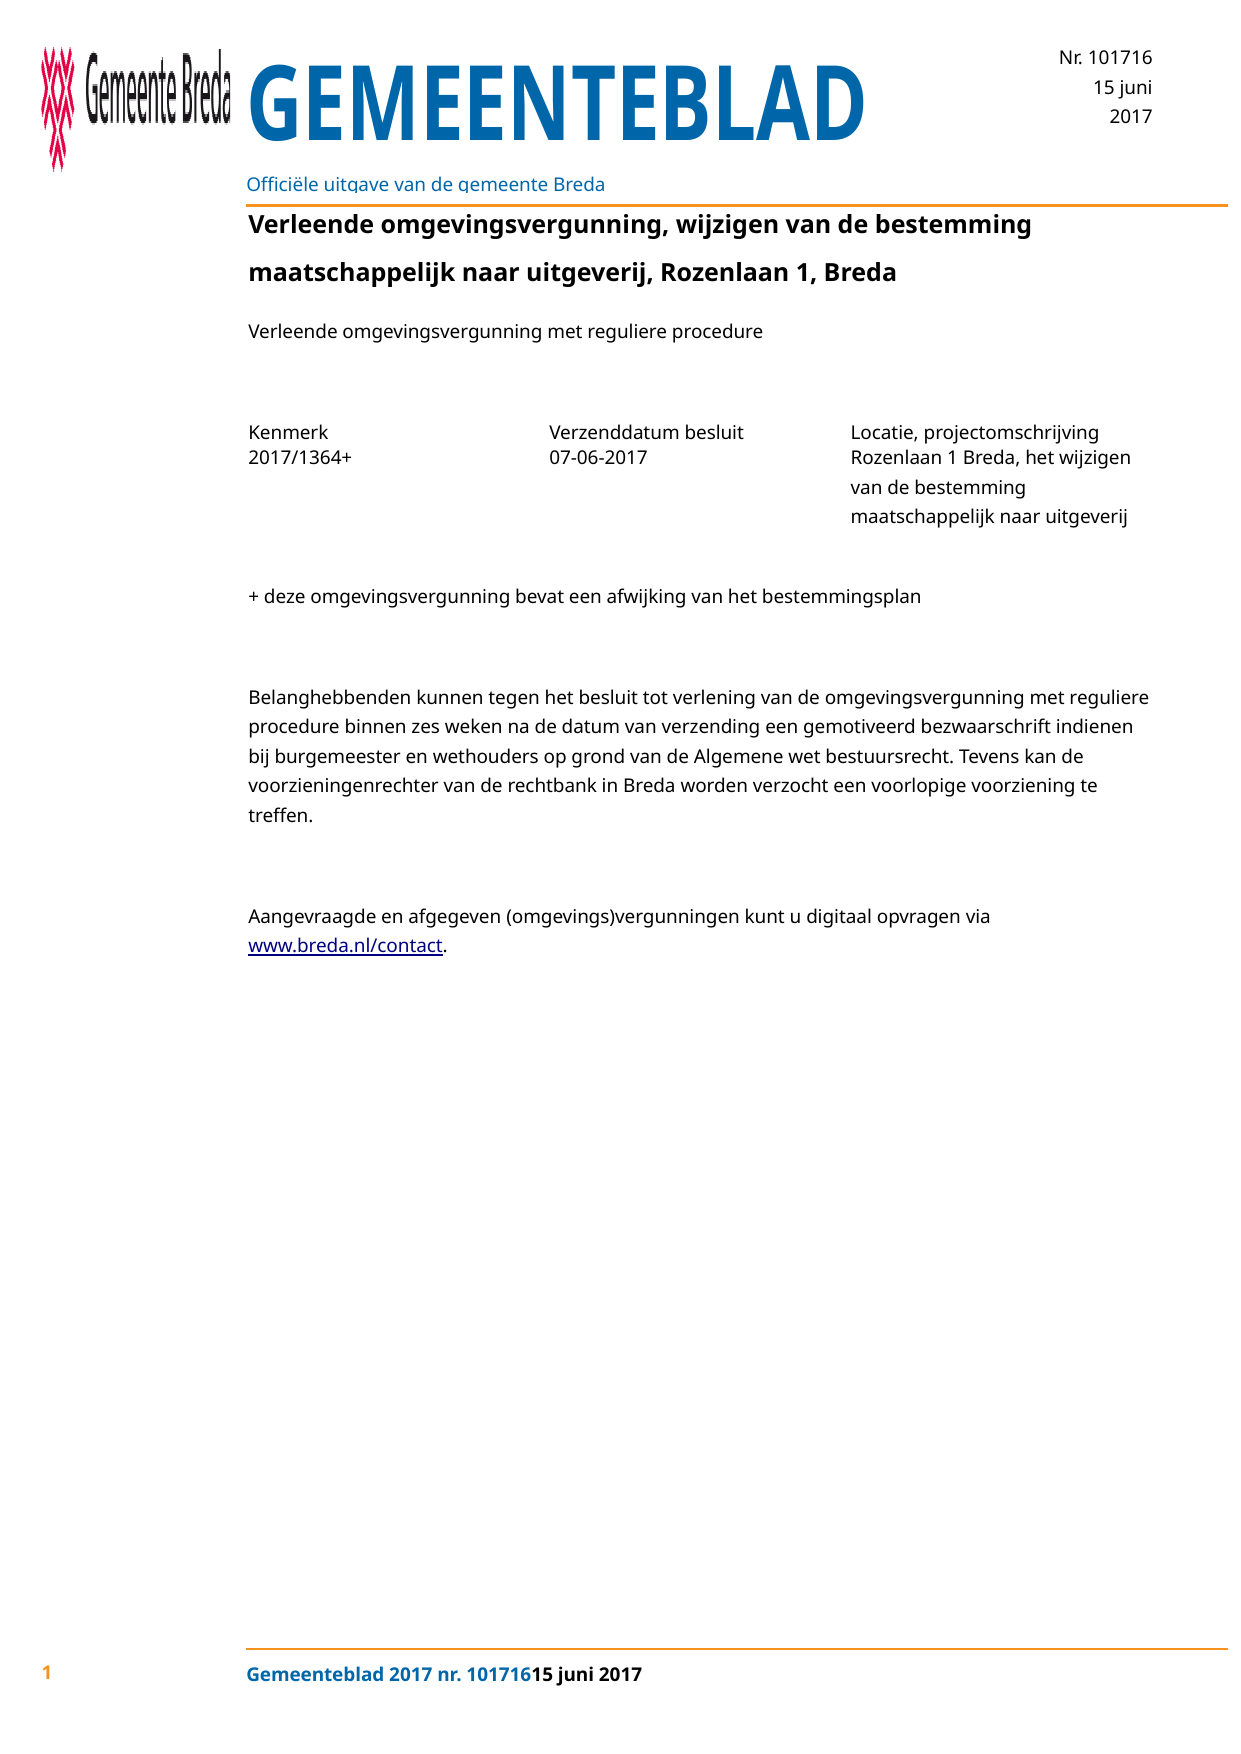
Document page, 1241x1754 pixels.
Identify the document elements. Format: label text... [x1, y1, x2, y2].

text Aangevraagde en afgegeven (omgevings)vergunningen kunt u digitaal opvragen via www.breda.nl/contact. [248, 903, 1152, 958]
table_cell 2017/1364+ [248, 445, 549, 529]
table_header Locatie, projectomschrijving [850, 419, 1152, 444]
table_cell 07-06-2017 [549, 445, 850, 529]
picture [41, 47, 231, 172]
table_header Kenmerk [248, 419, 549, 444]
text Verleende omgevingsvergunning, wijzigen van de bestemming maatschappelijk naar uitgeverij, Rozenlaan 1, Breda [248, 207, 1152, 288]
text + deze omgevingsvergunning bevat een afwijking van het bestemmingsplan [248, 583, 1152, 609]
text Belanghebbenden kunnen tegen het besluit tot verlening van de omgevingsvergunning met reguliere procedure binnen zes weken na de datum van verzending een gemotiveerd bezwaarschrift indienen bij burgemeester en wethouders op grond van de Algemene wet bestuursrecht. Tevens kan de voorzieningenrechter van de rechtbank in Breda worden verzocht een voorlopige voorziening te treffen. [248, 684, 1152, 828]
table_header Verzenddatum besluit [549, 419, 850, 444]
text Verleende omgevingsvergunning met reguliere procedure [248, 318, 1152, 344]
table_cell Rozenlaan 1 Breda, het wijzigen van de bestemming maatschappelijk naar uitgeverij [850, 445, 1152, 529]
